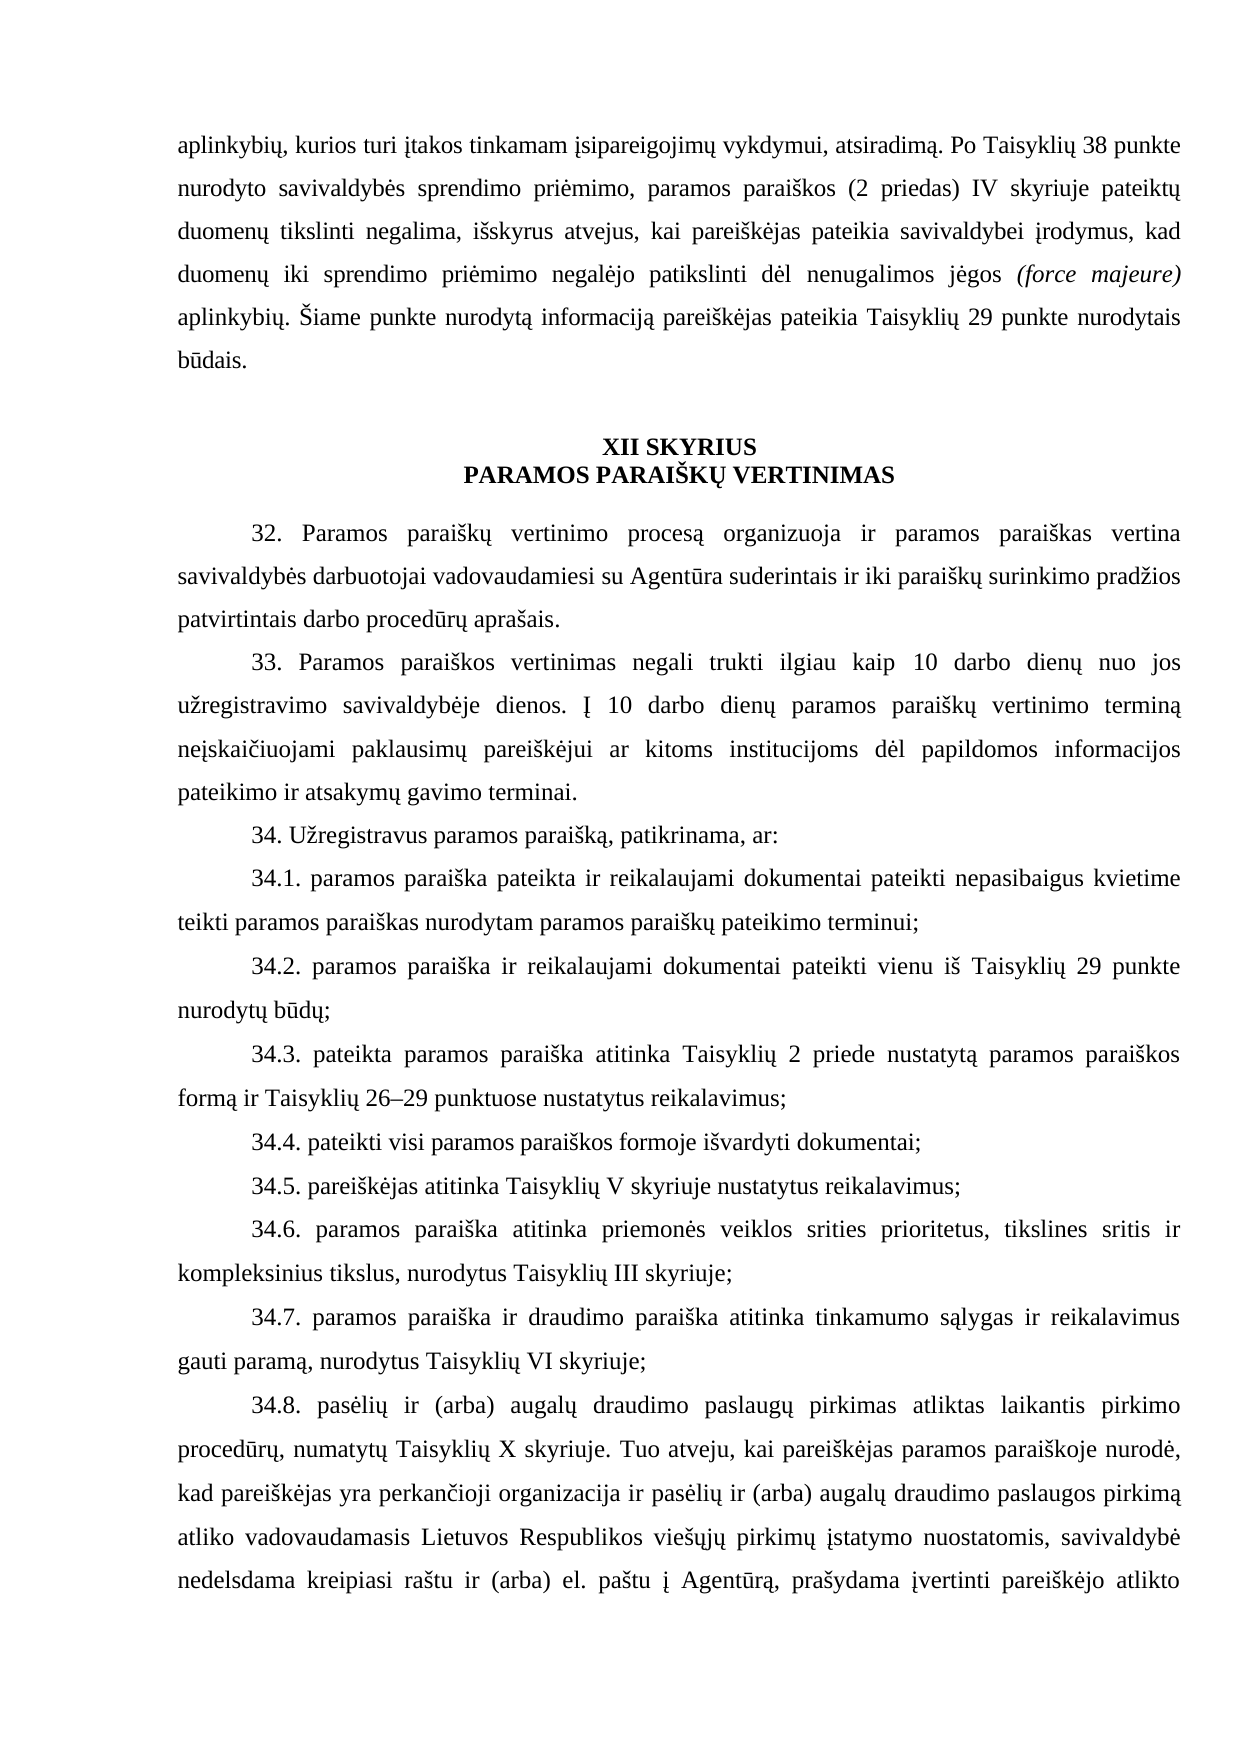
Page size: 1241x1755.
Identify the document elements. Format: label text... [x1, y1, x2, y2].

text 34. Užregistravus paramos paraišką, patikrinama, ar: [177, 820, 1181, 849]
text 34.2. paramos paraiška ir reikalaujami dokumentai pateikti vienu iš Taisyklių 29 punkte nurodytų būdų; [177, 951, 1181, 1024]
text 33. Paramos paraiškos vertinimas negali trukti ilgiau kaip 10 darbo dienų nuo jos užregistravimo savivaldybėje dienos. Į 10 darbo dienų paramos paraiškų vertinimo terminą neįskaičiuojami paklausimų pareiškėjui ar kitoms institucijoms dėl papildomos informacijos pateikimo ir atsakymų gavimo terminai. [177, 647, 1181, 806]
text XII SKYRIUS [177, 432, 1181, 461]
text 34.5. pareiškėjas atitinka Taisyklių V skyriuje nustatytus reikalavimus; [177, 1171, 1181, 1199]
text 32. Paramos paraiškų vertinimo procesą organizuoja ir paramos paraiškas vertina savivaldybės darbuotojai vadovaudamiesi su Agentūra suderintais ir iki paraiškų surinkimo pradžios patvirtintais darbo procedūrų aprašais. [177, 518, 1181, 633]
text 34.6. paramos paraiška atitinka priemonės veiklos srities prioritetus, tikslines sritis ir kompleksinius tikslus, nurodytus Taisyklių III skyriuje; [177, 1214, 1181, 1287]
text 34.8. pasėlių ir (arba) augalų draudimo paslaugų pirkimas atliktas laikantis pirkimo procedūrų, numatytų Taisyklių X skyriuje. Tuo atveju, kai pareiškėjas paramos paraiškoje nurodė, kad pareiškėjas yra perkančioji organizacija ir pasėlių ir (arba) augalų draudimo paslaugos pirkimą atliko vadovaudamasis Lietuvos Respublikos viešųjų pirkimų įstatymo nuostatomis, savivaldybė nedelsdama kreipiasi raštu ir (arba) el. paštu į Agentūrą, prašydama įvertinti pareiškėjo atlikto [177, 1390, 1181, 1594]
text 34.4. pateikti visi paramos paraiškos formoje išvardyti dokumentai; [177, 1127, 1181, 1156]
text 34.7. paramos paraiška ir draudimo paraiška atitinka tinkamumo sąlygas ir reikalavimus gauti paramą, nurodytus Taisyklių VI skyriuje; [177, 1302, 1181, 1374]
text PARAMOS PARAIŠKŲ VERTINIMAS [177, 461, 1181, 489]
text aplinkybių, kurios turi įtakos tinkamam įsipareigojimų vykdymui, atsiradimą. Po Taisyklių 38 punkte nurodyto savivaldybės sprendimo priėmimo, paramos paraiškos (2 priedas) IV skyriuje pateiktų duomenų tikslinti negalima, išskyrus atvejus, kai pareiškėjas pateikia savivaldybei įrodymus, kad duomenų iki sprendimo priėmimo negalėjo patikslinti dėl nenugalimos jėgos (force majeure) aplinkybių. Šiame punkte nurodytą informaciją pareiškėjas pateikia Taisyklių 29 punkte nurodytais būdais. [177, 130, 1181, 374]
text 34.3. pateikta paramos paraiška atitinka Taisyklių 2 priede nustatytą paramos paraiškos formą ir Taisyklių 26–29 punktuose nustatytus reikalavimus; [177, 1039, 1181, 1112]
text 34.1. paramos paraiška pateikta ir reikalaujami dokumentai pateikti nepasibaigus kvietime teikti paramos paraiškas nurodytam paramos paraiškų pateikimo terminui; [177, 863, 1181, 936]
